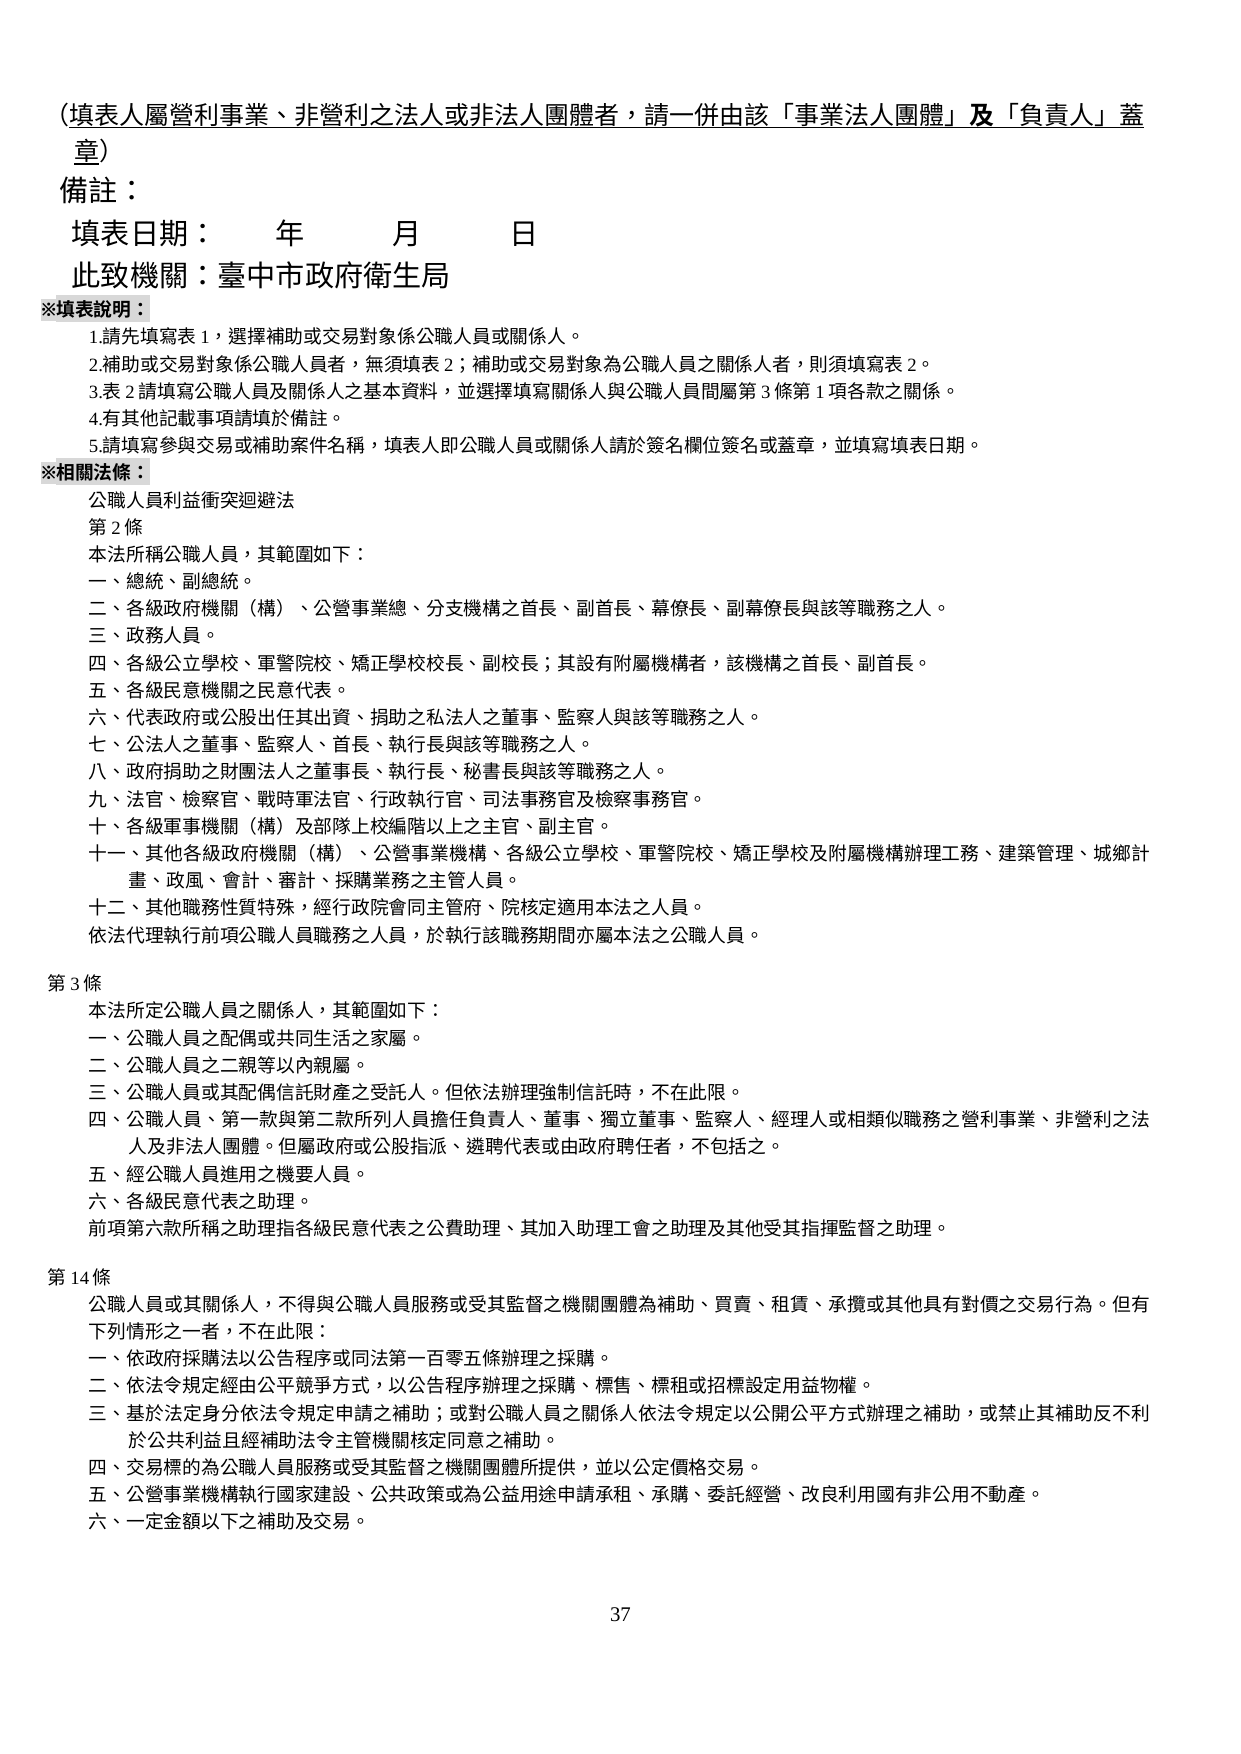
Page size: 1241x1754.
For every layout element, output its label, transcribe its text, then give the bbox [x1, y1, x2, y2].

text 八、政府捐助之財團法人之董事長、執行長、秘書長與該等職務之人。 [89, 757, 1152, 784]
text 三、政務人員。 [89, 621, 1152, 648]
text 依法代理執行前項公職人員職務之人員，於執行該職務期間亦屬本法之公職人員。 [89, 920, 1152, 947]
text 三、公職人員或其配偶信託財產之受託人。但依法辦理強制信託時，不在此限。 [89, 1078, 1152, 1105]
text 九、法官、檢察官、戰時軍法官、行政執行官、司法事務官及檢察事務官。 [89, 784, 1152, 811]
text 5.請填寫參與交易或補助案件名稱，填表人即公職人員或關係人請於簽名欄位簽名或蓋章，並填寫填表日期。 [89, 431, 1240, 458]
text 本法所稱公職人員，其範圍如下： [89, 539, 1152, 567]
text 十二、其他職務性質特殊，經行政院會同主管府、院核定適用本法之人員。 [89, 893, 1152, 920]
text 四、公職人員、第一款與第二款所列人員擔任負責人、董事、獨立董事、監察人、經理人或相類似職務之營利事業、非營利之法人及非法人團體。但屬政府或公股指派、遴聘代表或由政府聘任者，不包括之。 [89, 1105, 1152, 1159]
text 前項第六款所稱之助理指各級民意代表之公費助理、其加入助理工會之助理及其他受其指揮監督之助理。 [89, 1214, 1152, 1241]
text 五、經公職人員進用之機要人員。 [89, 1159, 1152, 1186]
text ※填表說明： [41, 295, 1152, 322]
text 1.請先填寫表1，選擇補助或交易對象係公職人員或關係人。 [89, 322, 1240, 349]
text 六、代表政府或公股出任其出資、捐助之私法人之董事、監察人與該等職務之人。 [89, 703, 1152, 730]
text 此致機關：臺中市政府衛生局 [71, 253, 1152, 295]
text （填表人屬營利事業、非營利之法人或非法人團體者，請一併由該「事業法人團體」及「負責人」蓋章） [44, 96, 1152, 168]
text 十一、其他各級政府機關（構）、公營事業機構、各級公立學校、軍警院校、矯正學校及附屬機構辦理工務、建築管理、城鄉計畫、政風、會計、審計、採購業務之主管人員。 [89, 839, 1152, 893]
text 十、各級軍事機關（構）及部隊上校編階以上之主官、副主官。 [89, 811, 1152, 839]
text 2.補助或交易對象係公職人員者，無須填表2；補助或交易對象為公職人員之關係人者，則須填寫表2。 [89, 349, 1240, 376]
text 4.有其他記載事項請填於備註。 [89, 404, 1240, 431]
text 公職人員或其關係人，不得與公職人員服務或受其監督之機關團體為補助、買賣、租賃、承攬或其他具有對價之交易行為。但有下列情形之一者，不在此限： [89, 1289, 1152, 1344]
text 三、基於法定身分依法令規定申請之補助；或對公職人員之關係人依法令規定以公開公平方式辦理之補助，或禁止其補助反不利於公共利益且經補助法令主管機關核定同意之補助。 [89, 1398, 1152, 1453]
text 一、依政府採購法以公告程序或同法第一百零五條辦理之採購。 [89, 1344, 1152, 1371]
text 二、依法令規定經由公平競爭方式，以公告程序辦理之採購、標售、標租或招標設定用益物權。 [89, 1371, 1152, 1398]
text 第2條 [89, 512, 1152, 539]
text ※相關法條： [41, 458, 1152, 485]
text 第14條 [15, 1262, 1240, 1289]
text 六、各級民意代表之助理。 [89, 1186, 1152, 1214]
text 一、公職人員之配偶或共同生活之家屬。 [89, 1023, 1152, 1051]
text 七、公法人之董事、監察人、首長、執行長與該等職務之人。 [89, 730, 1152, 757]
text 四、各級公立學校、軍警院校、矯正學校校長、副校長；其設有附屬機構者，該機構之首長、副首長。 [89, 648, 1152, 676]
text 公職人員利益衝突迴避法 [89, 485, 1152, 512]
text 二、公職人員之二親等以內親屬。 [89, 1051, 1152, 1078]
text 五、公營事業機構執行國家建設、公共政策或為公益用途申請承租、承購、委託經營、改良利用國有非公用不動產。 [89, 1480, 1152, 1507]
text 3.表2請填寫公職人員及關係人之基本資料，並選擇填寫關係人與公職人員間屬第3條第1項各款之關係。 [89, 376, 1240, 404]
text 備註： [59, 168, 1152, 210]
text 第3條 [15, 969, 1240, 996]
text 二、各級政府機關（構）、公營事業總、分支機構之首長、副首長、幕僚長、副幕僚長與該等職務之人。 [89, 594, 1152, 621]
text 一、總統、副總統。 [89, 567, 1152, 594]
text 填表日期： 年 月 日 [71, 210, 1152, 253]
text 六、一定金額以下之補助及交易。 [89, 1507, 1152, 1534]
text 本法所定公職人員之關係人，其範圍如下： [89, 996, 1152, 1023]
text 四、交易標的為公職人員服務或受其監督之機關團體所提供，並以公定價格交易。 [89, 1453, 1152, 1480]
text 五、各級民意機關之民意代表。 [89, 676, 1152, 703]
